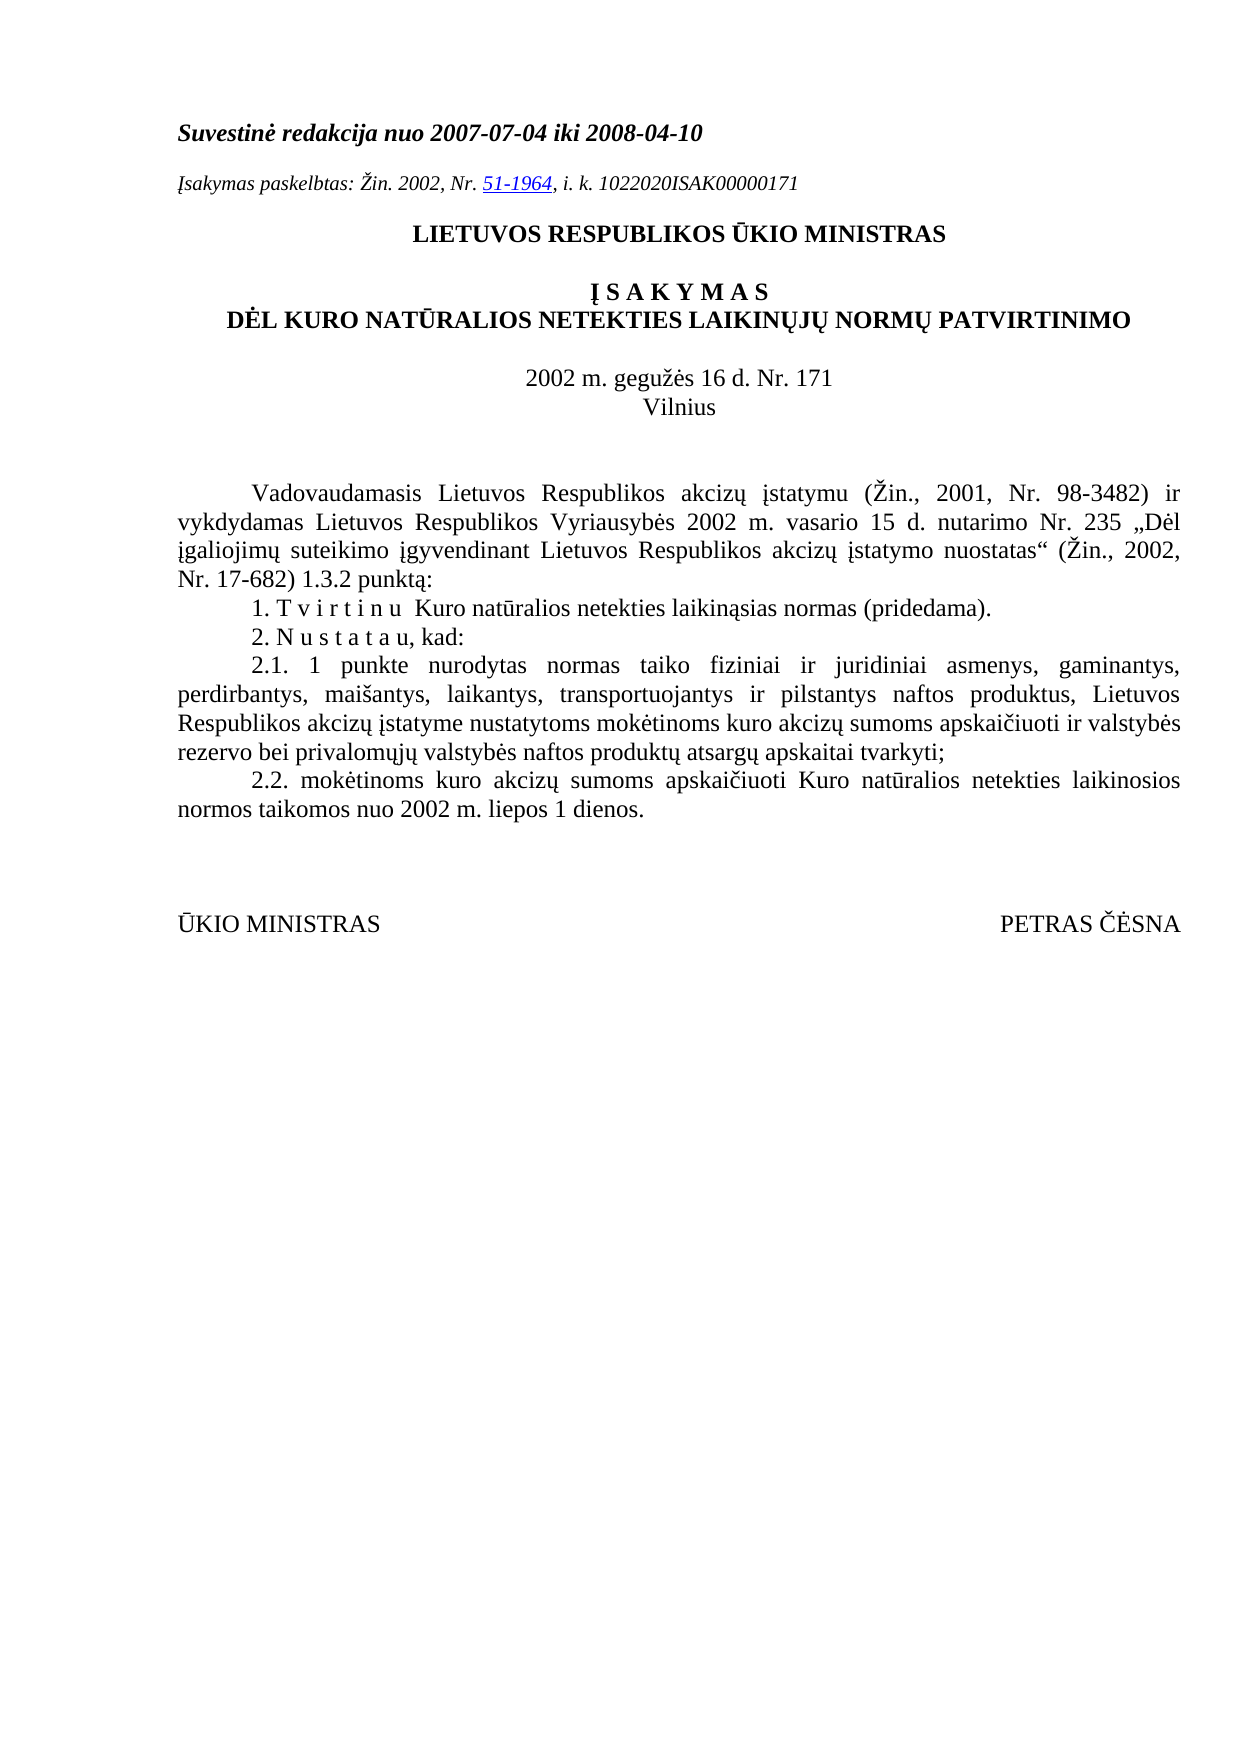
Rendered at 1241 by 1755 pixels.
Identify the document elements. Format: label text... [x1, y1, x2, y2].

text LIETUVOS RESPUBLIKOS ŪKIO MINISTRAS [177, 219, 1181, 248]
text Į S A K Y M A S [177, 277, 1181, 305]
text 1. Tvirtinu Kuro natūralios netekties laikinąsias normas (pridedama). [177, 593, 1181, 622]
text 2.1. 1 punkte nurodytas normas taiko fiziniai ir juridiniai asmenys, gaminantys, perdirbantys, maišantys, laikantys, transportuojantys ir pilstantys naftos produktus, Lietuvos Respublikos akcizų įstatyme nustatytoms mokėtinoms kuro akcizų sumoms apskaičiuoti ir valstybės rezervo bei privalomųjų valstybės naftos produktų atsargų apskaitai tvarkyti; [177, 650, 1181, 765]
text Įsakymas paskelbtas: Žin. 2002, Nr. 51-1964, i. k. 1022020ISAK00000171 [177, 171, 1181, 195]
text ŪKIO MINISTRAS PETRAS ČĖSNA [177, 909, 1181, 938]
text 2002 m. gegužės 16 d. Nr. 171 [177, 363, 1181, 392]
text Suvestinė redakcija nuo 2007-07-04 iki 2008-04-10 [177, 118, 1181, 147]
text Vadovaudamasis Lietuvos Respublikos akcizų įstatymu (Žin., 2001, Nr. 98-3482) ir vykdydamas Lietuvos Respublikos Vyriausybės 2002 m. vasario 15 d. nutarimo Nr. 235 „Dėl įgaliojimų suteikimo įgyvendinant Lietuvos Respublikos akcizų įstatymo nuostatas“ (Žin., 2002, Nr. 17-682) 1.3.2 punktą: [177, 478, 1181, 593]
text DĖL KURO NATŪRALIOS NETEKTIES LAIKINŲJŲ NORMŲ PATVIRTINIMO [177, 305, 1181, 334]
text 2.2. mokėtinoms kuro akcizų sumoms apskaičiuoti Kuro natūralios netekties laikinosios normos taikomos nuo 2002 m. liepos 1 dienos. [177, 765, 1181, 823]
text 2.Nustatau, kad: [177, 622, 1181, 650]
text Vilnius [177, 392, 1181, 420]
